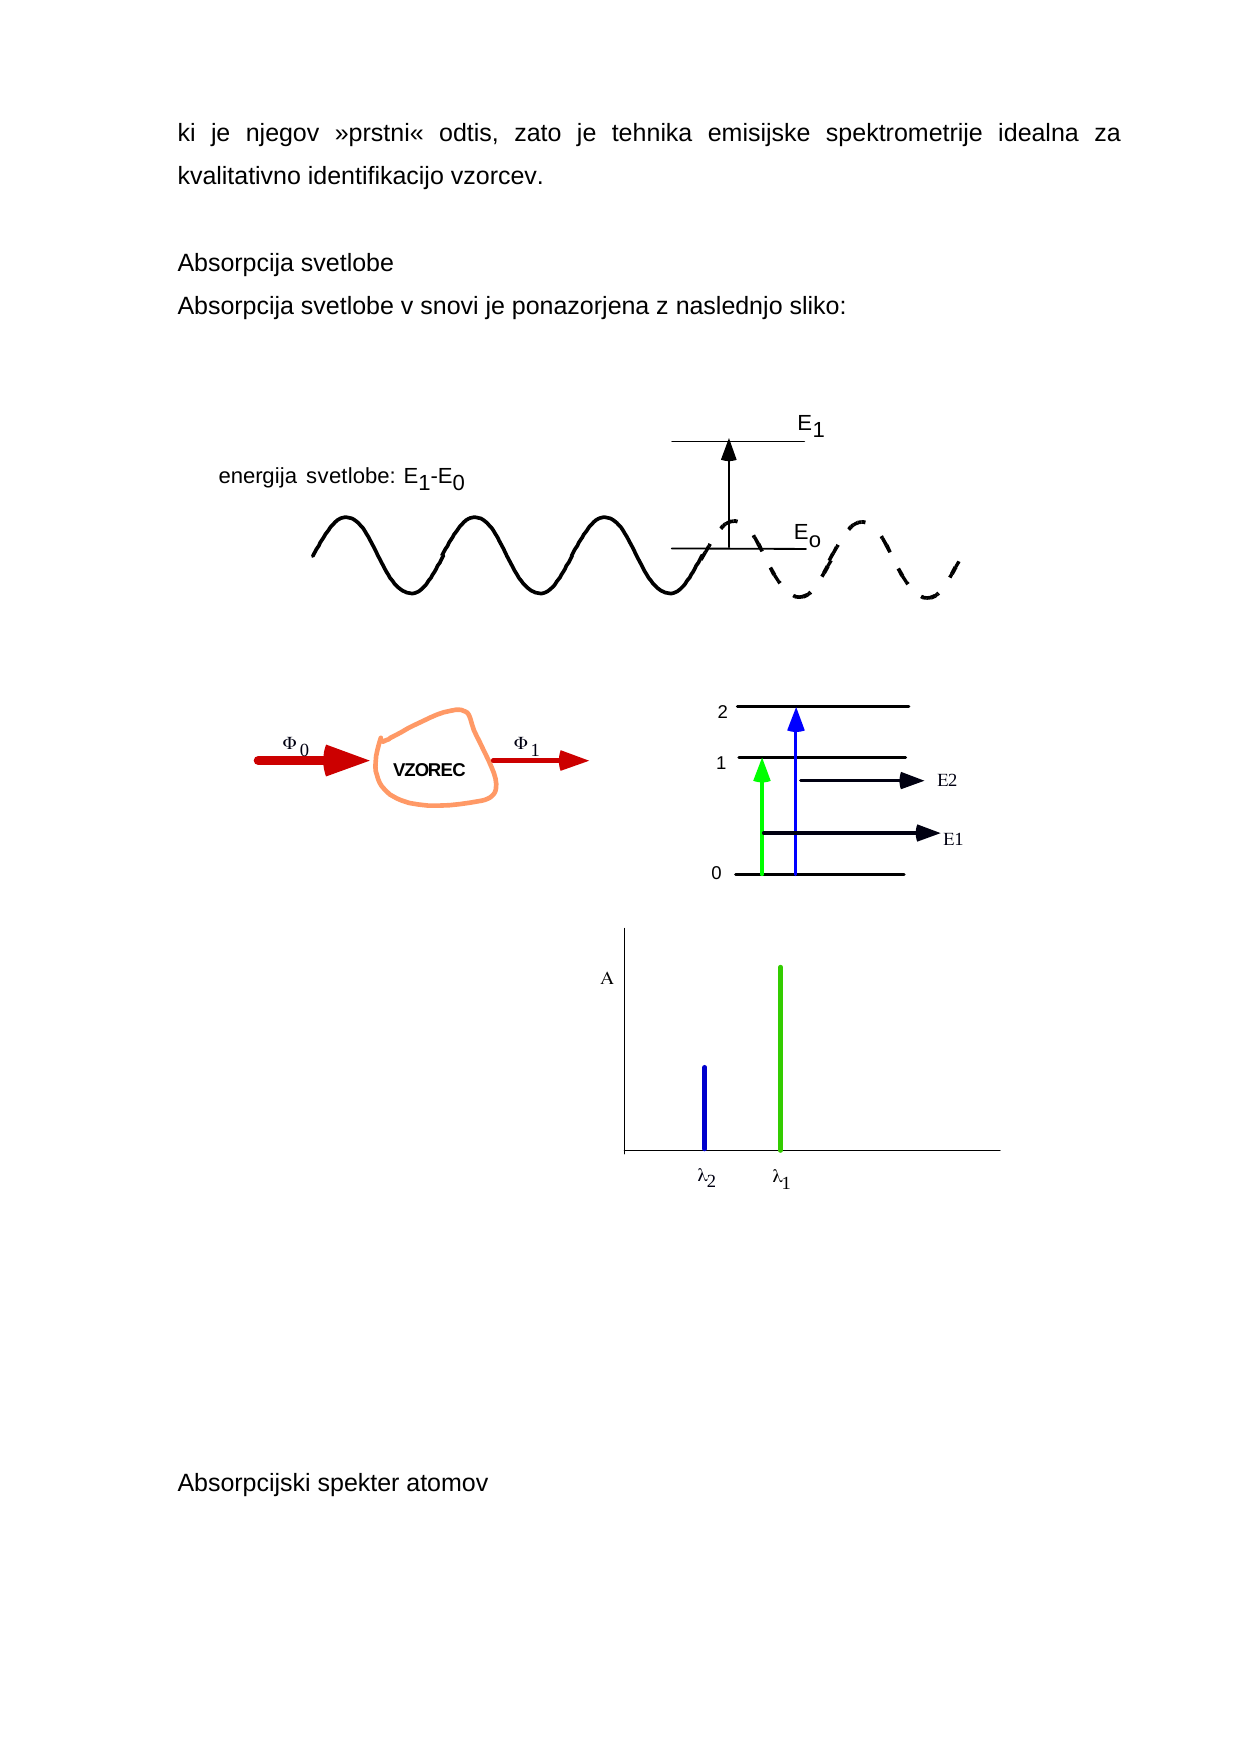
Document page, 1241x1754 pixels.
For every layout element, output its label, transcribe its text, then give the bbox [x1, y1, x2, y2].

text Absorpcijski spekter atomov [177, 1468, 1122, 1497]
text Absorpcija svetlobe v snovi je ponazorjena z naslednjo sliko: [177, 291, 1122, 319]
text Tako je pri vzbujenem atomu Na najmočnejša emisijska črta z valovno dolžino 589,2 nm (rumena svetloba), ki ustreza prehodu elektrona iz vzbujenega stanja 3p v osnovno stanje 3s. V resnici imamo dve črti, ki se razlikujeta med seboj za 0,6 nm, ker ima 3p orbitala dejansko dve energijski vrednosti. Razen prehodov iz osnovnega stanja v vzbujeno stanje (absorpcija) in prehodov iz vzbujenih stanj v osnovno stanje (emisija), so možni tud prehodi iz višjih vzbujenih stanj v nižja vzbujena stanja (npr. 4s v 3p) Število črt, njihova intenziteta in valovna dolžina je odvisna od števila vzbujenih stanj in energije le-teh. Vsak element ima karakterističen emisijski spekter, ki je njegov »prstni« odtis, zato je tehnika emisijske spektrometrije idealna za kvalitativno identifikacijo vzorcev. [177, 118, 1122, 190]
text Absorpcija svetlobe [177, 247, 1122, 276]
